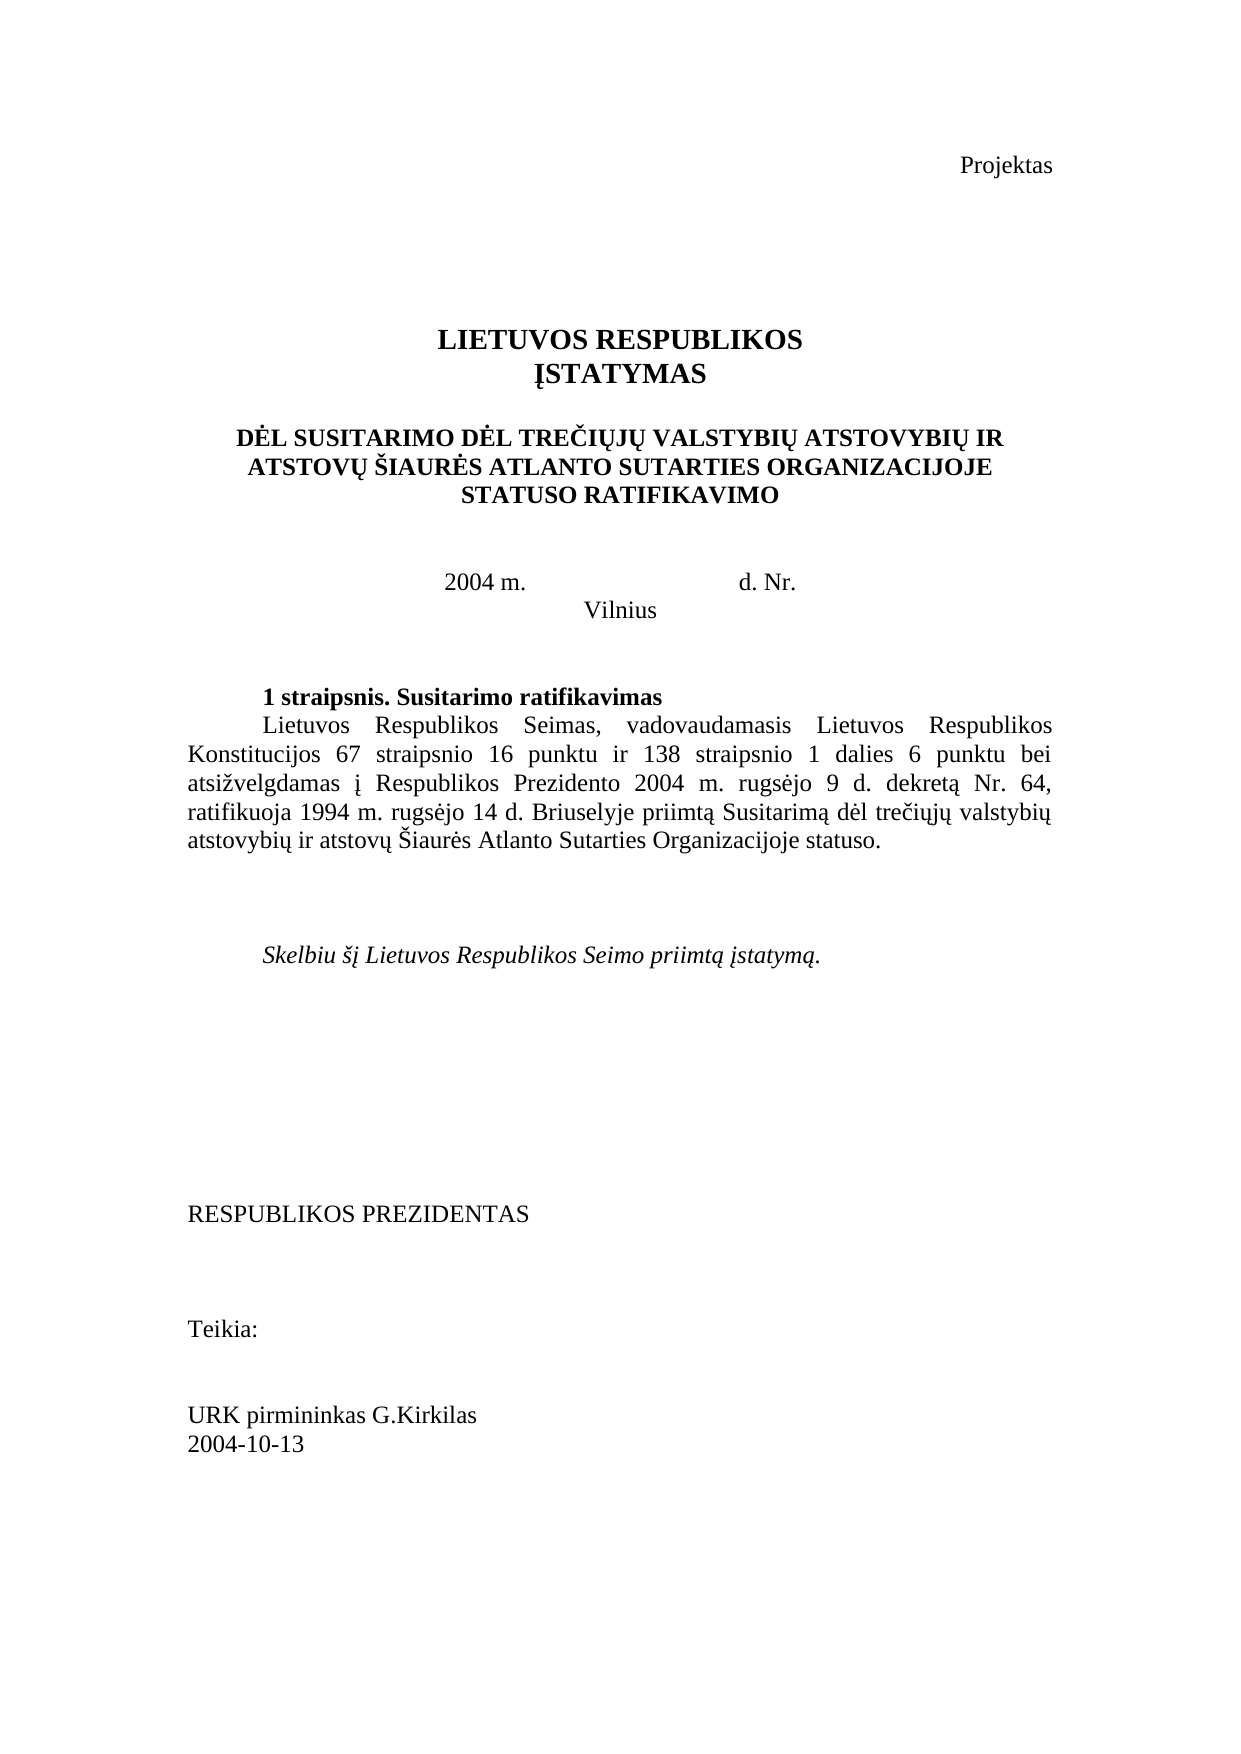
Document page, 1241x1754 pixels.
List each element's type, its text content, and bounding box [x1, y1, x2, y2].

text Skelbiu šį Lietuvos Respublikos Seimo priimtą įstatymą. [187, 941, 1053, 969]
text 1 straipsnis. Susitarimo ratifikavimas [187, 682, 1053, 711]
text Teikia: [187, 1314, 1053, 1343]
text DĖL SUSITARIMO DĖL TREČIŲJŲ VALSTYBIŲ ATSTOVYBIŲ IR ATSTOVŲ ŠIAURĖS ATLANTO SUTARTIES ORGANIZACIJOJE STATUSO RATIFIKAVIMO [187, 423, 1053, 509]
text Vilnius [187, 596, 1053, 624]
text 2004-10-13 [187, 1429, 1053, 1458]
text Lietuvos Respublikos Seimas, vadovaudamasis Lietuvos Respublikos Konstitucijos 67 straipsnio 16 punktu ir 138 straipsnio 1 dalies 6 punktu bei atsižvelgdamas į Respublikos Prezidento 2004 m. rugsėjo 9 d. dekretą Nr. 64, ratifikuoja 1994 m. rugsėjo 14 d. Briuselyje priimtą Susitarimą dėl trečiųjų valstybių atstovybių ir atstovų Šiaurės Atlanto Sutarties Organizacijoje statuso. [187, 711, 1053, 854]
text 2004 m. d. Nr. [187, 567, 1053, 596]
text LIETUVOS RESPUBLIKOS [187, 322, 1053, 356]
text URK pirmininkas G.Kirkilas [187, 1401, 1053, 1429]
text Projektas [187, 150, 1053, 179]
text ĮSTATYMAS [187, 356, 1053, 389]
text RESPUBLIKOS PREZIDENTAS [187, 1199, 1053, 1228]
